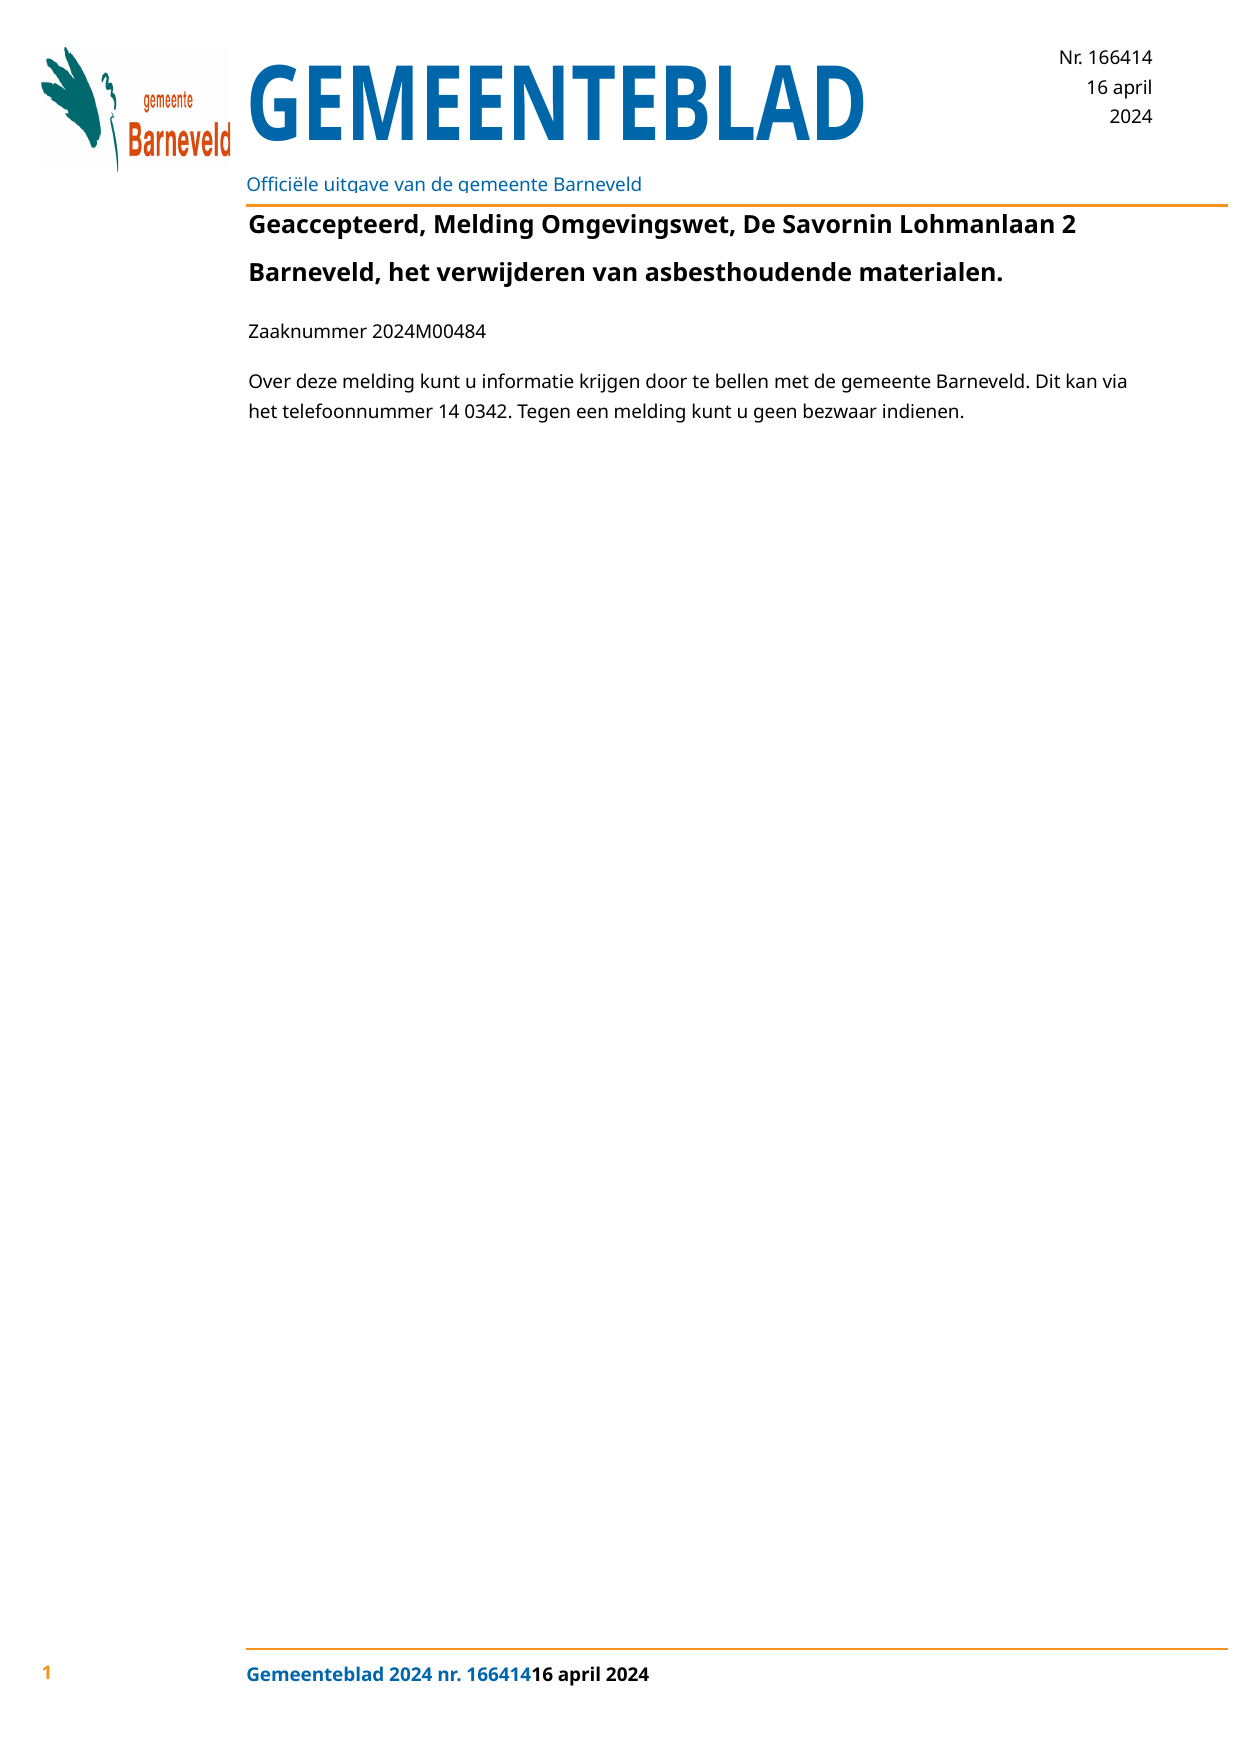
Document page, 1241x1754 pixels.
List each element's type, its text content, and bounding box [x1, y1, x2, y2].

text Zaaknummer 2024M00484 [248, 318, 1152, 344]
text Over deze melding kunt u informatie krijgen door te bellen met de gemeente Barneveld. Dit kan via het telefoonnummer 14 0342. Tegen een melding kunt u geen bezwaar indienen. [248, 368, 1152, 424]
picture [41, 47, 231, 172]
text Geaccepteerd, Melding Omgevingswet, De Savornin Lohmanlaan 2 Barneveld, het verwijderen van asbesthoudende materialen. [248, 207, 1152, 288]
